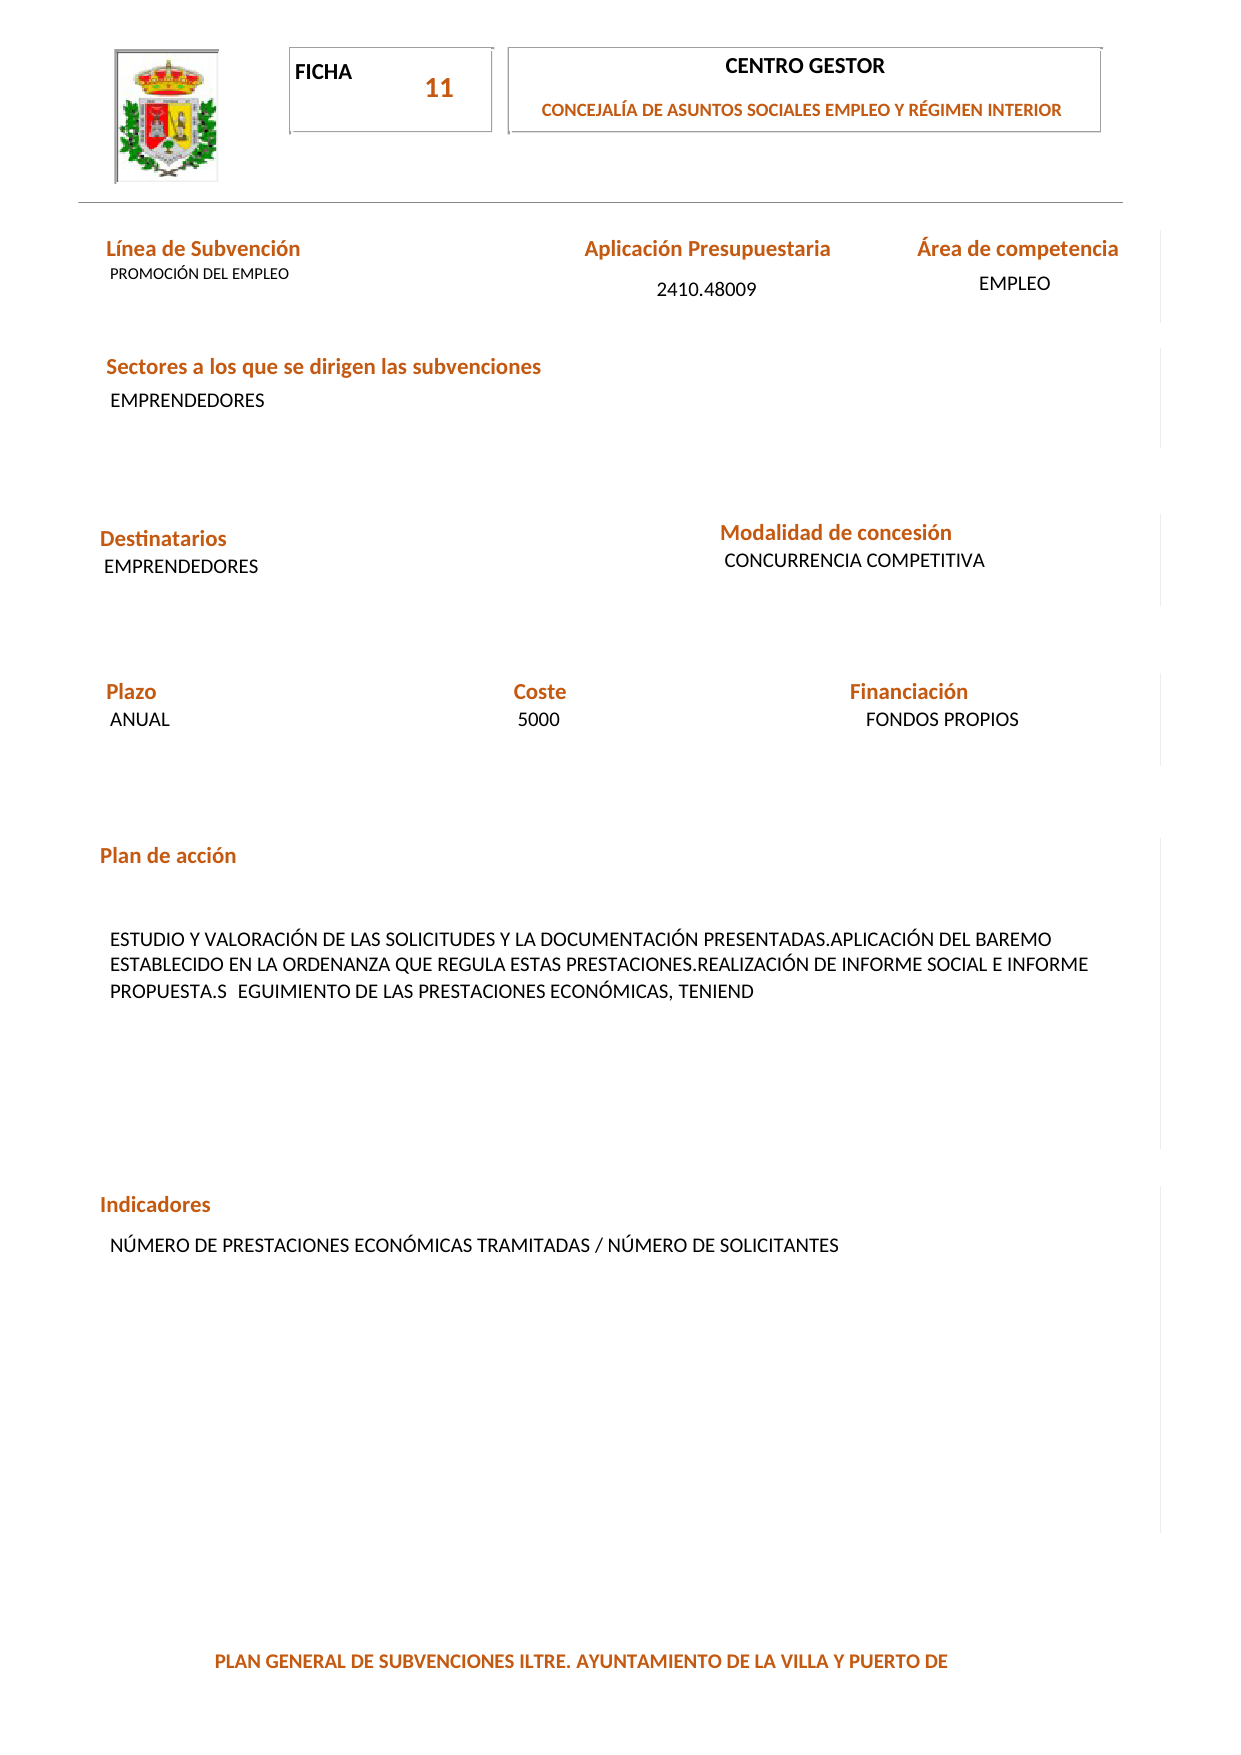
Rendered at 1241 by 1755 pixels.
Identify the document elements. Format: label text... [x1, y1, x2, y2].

text Plazo [106, 677, 339, 705]
text Aplicación Presupuestaria [582, 234, 833, 262]
text CONCURRENCIA COMPETITIVA [724, 547, 1159, 573]
text Coste [513, 677, 747, 705]
text EMPRENDEDORES [104, 553, 533, 579]
text Indicadores [100, 1190, 1159, 1218]
text ANUAL [110, 707, 339, 732]
text Área de competencia [915, 234, 1121, 262]
text NÚMERO DE PRESTACIONES ECONÓMICAS TRAMITADAS / NÚMERO DE SOLICITANTES [110, 1233, 1159, 1258]
text Sectores a los que se dirigen las subvenciones [106, 352, 1159, 380]
text CONCEJALÍA DE ASUNTOS SOCIALES EMPLEO Y RÉGIMEN INTERIOR [540, 98, 1063, 121]
text EMPRENDEDORES [110, 387, 1159, 413]
text EMPLEO [908, 270, 1121, 295]
text Destinatarios [100, 524, 533, 552]
text PROMOCIÓN DEL EMPLEO [110, 264, 539, 284]
text FONDOS PROPIOS [866, 707, 1159, 732]
text Modalidad de concesión [720, 518, 1159, 546]
text 2410.48009 [580, 276, 833, 301]
text Financiación [850, 677, 1159, 705]
text Línea de Subvención [106, 234, 539, 262]
text Plan de acción [100, 842, 1159, 869]
text ESTUDIO Y VALORACIÓN DE LAS SOLICITUDES Y LA DOCUMENTACIÓN PRESENTADAS.APLICACIÓN DEL BAREMO ESTABLECIDO EN LA ORDENANZA QUE REGULA ESTAS PRESTACIONES.REALIZACIÓN DE INFORME SOCIAL E INFORME PROPUESTA.S EGUIMIENTO DE LAS PRESTACIONES ECONÓMICAS, TENIEND [110, 926, 1156, 1004]
text CENTRO GESTOR [540, 51, 1071, 79]
text PLAN GENERAL DE SUBVENCIONES ILTRE. AYUNTAMIENTO DE LA VILLA Y PUERTO DE TAZACORTE [214, 1650, 1053, 1674]
text FICHA 11 [295, 51, 491, 104]
text 5000 [517, 707, 747, 732]
